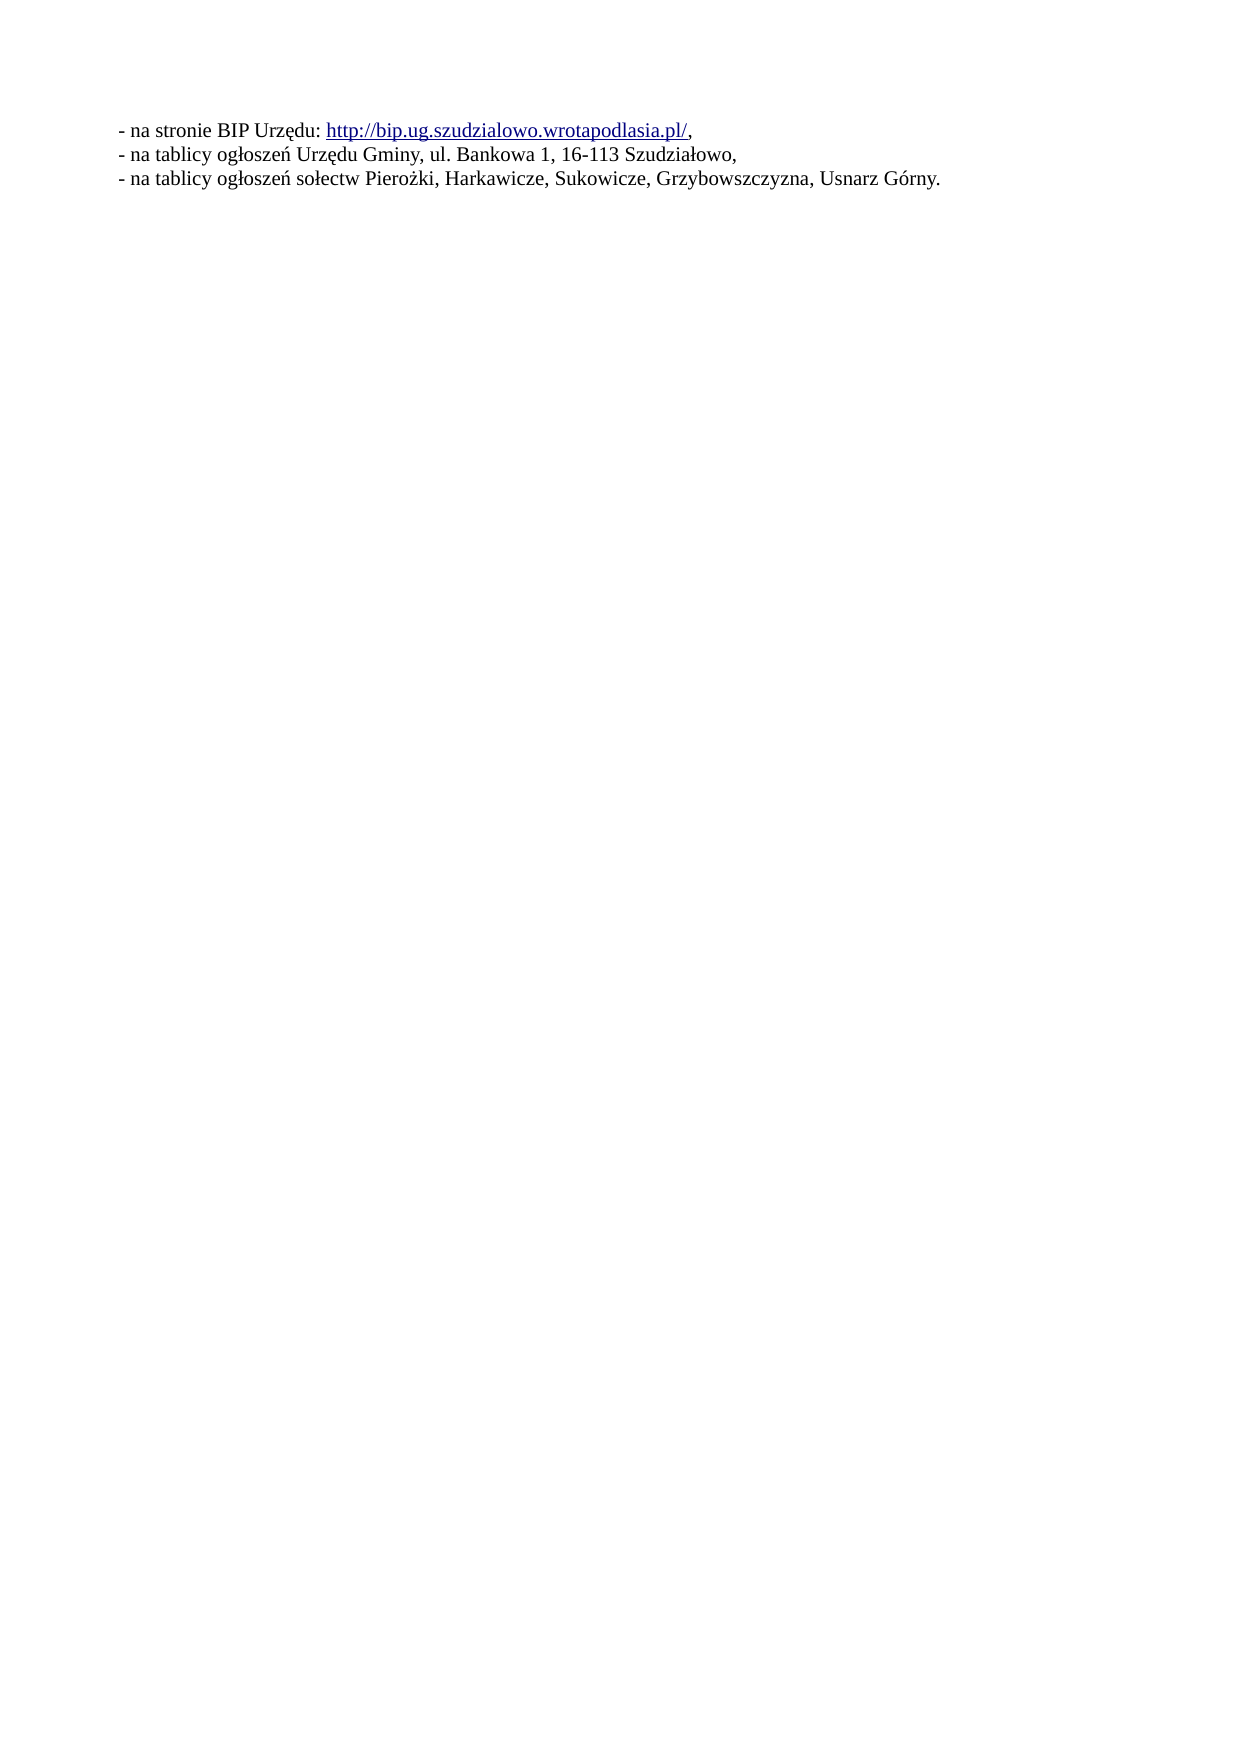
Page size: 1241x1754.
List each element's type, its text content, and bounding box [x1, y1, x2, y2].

text - na stronie BIP Urzędu: http://bip.ug.szudzialowo.wrotapodlasia.pl/, [118, 118, 1122, 142]
text - na tablicy ogłoszeń sołectw Pierożki, Harkawicze, Sukowicze, Grzybowszczyzna, Usnarz Górny. [118, 166, 1122, 190]
text - na tablicy ogłoszeń Urzędu Gminy, ul. Bankowa 1, 16-113 Szudziałowo, [118, 142, 1122, 166]
